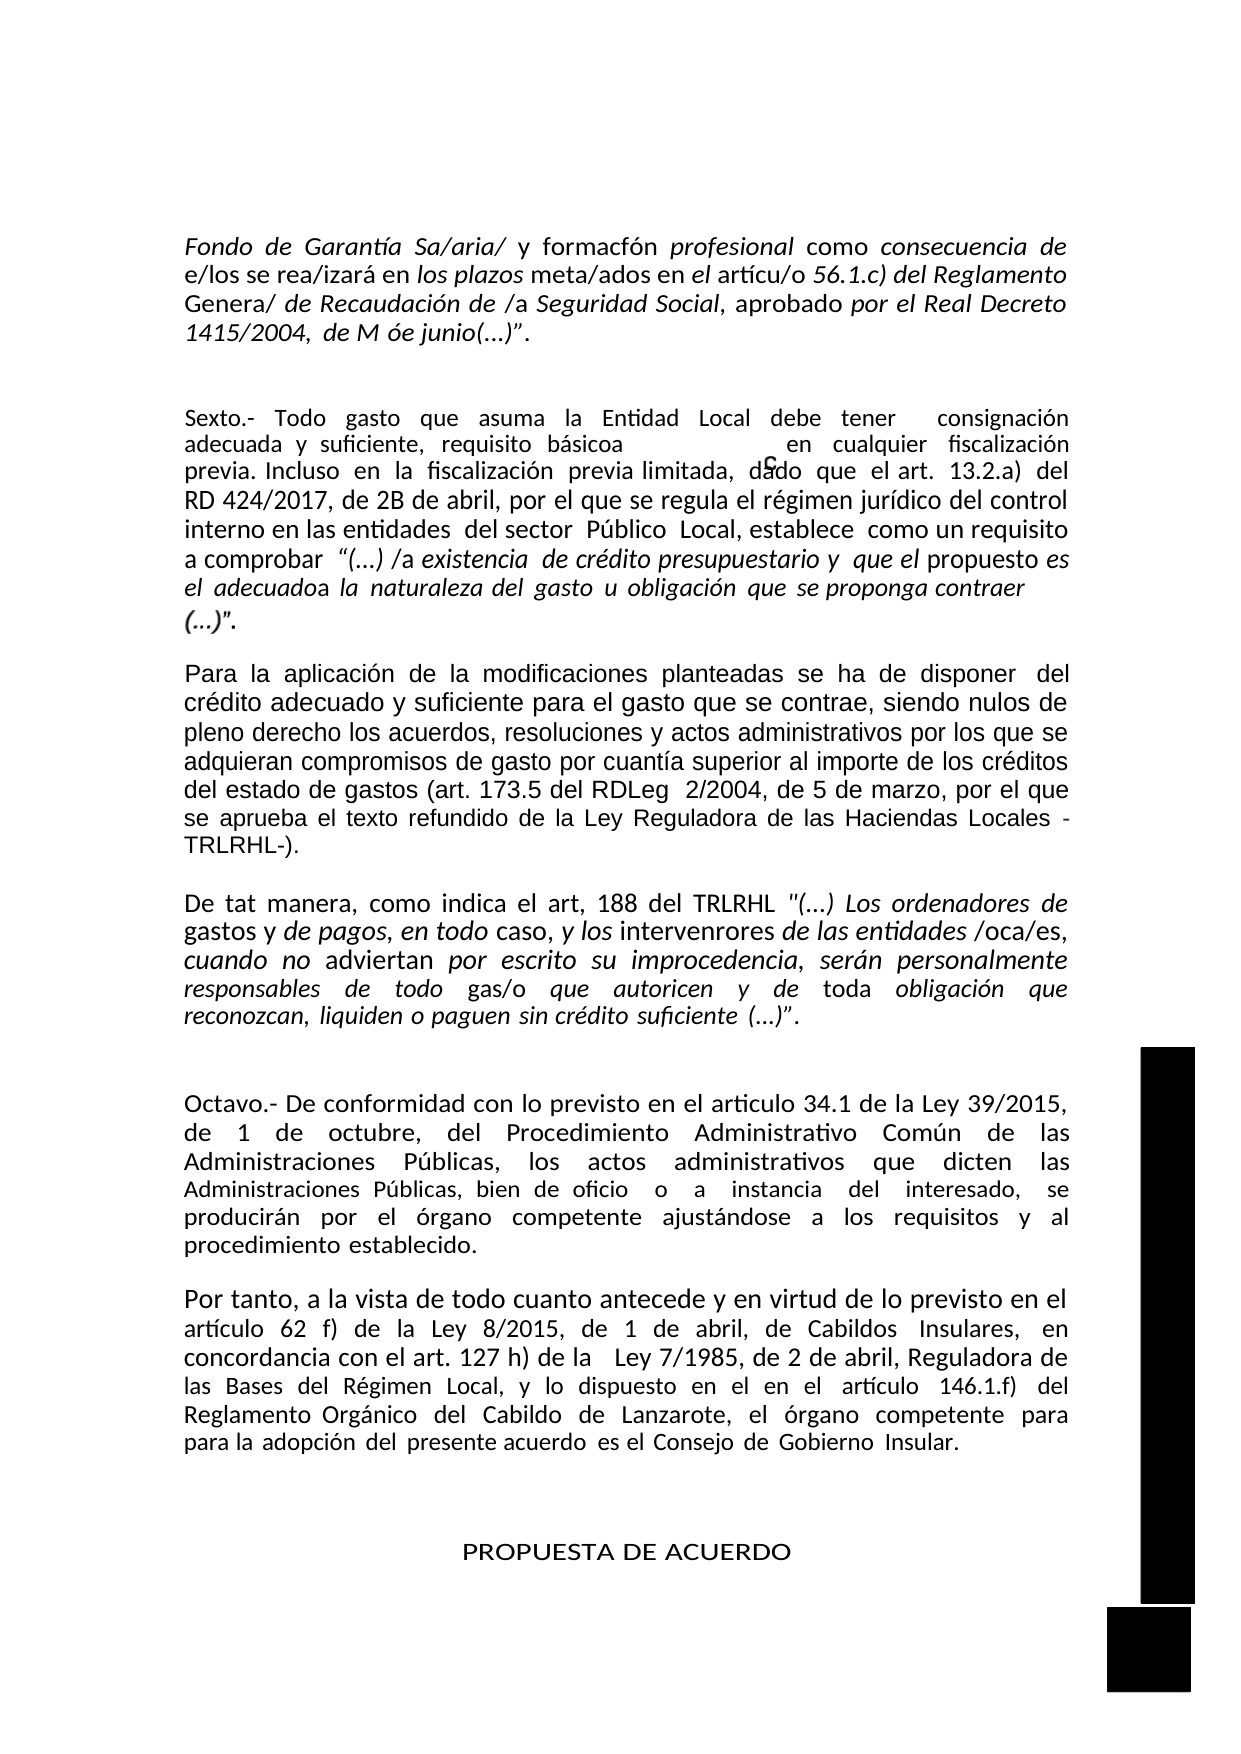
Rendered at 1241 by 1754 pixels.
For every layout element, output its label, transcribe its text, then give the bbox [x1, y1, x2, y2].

text Sexto.- Todo gasto que asuma la Entidad Local debe tener consignación adecuada y suficiente, requisito básicoa en cualquier fiscalización previa. Incluso en la fiscalización previa limitada, dado que el art. 13.2.a) del RD 424/2017, de 2B de abril, por el que se regula el régimen jurídico del control interno en las entidades del sector Público Local, establece como un requisito a comprobar “(...) /a existencia de crédito presupuestario y que el propuesto es el adecuadoa la naturaleza del gasto u obligación que se proponga contraer [184, 406, 1069, 603]
picture [1106, 1607, 1191, 1693]
picture [185, 610, 235, 634]
text PROPUESTA DE ACUERDO [50, 1536, 1203, 1566]
text Por tanto, a la vista de todo cuanto antecede y en virtud de lo previsto en el artículo 62 f) de la Ley 8/2015, de 1 de abril, de Cabildos Insulares, en concordancia con el art. 127 h) de la Ley 7/1985, de 2 de abril, Reguladora de las Bases del Régimen Local, y lo dispuesto en el en el artículo 146.1.f) del Reglamento Orgánico del Cabildo de Lanzarote, el órgano competente para para la adopción del presente acuerdo es el Consejo de Gobierno Insular. [183, 1284, 1069, 1457]
text Fondo de Garantía Sa/aria/ y formacfón profesional como consecuencia de e/los se rea/izará en los plazos meta/ados en el artícu/o 56.1.c) del Reglamento Genera/ de Recaudación de /a Seguridad Social, aprobado por el Real Decreto 1415/2004, de M óe junio(...)”. [184, 232, 1067, 348]
text Para la aplicación de la modificaciones planteadas se ha de disponer del crédito adecuado y suficiente para el gasto que se contrae, siendo nulos de pleno derecho los acuerdos, resoluciones y actos administrativos por los que se adquieran compromisos de gasto por cuantía superior al importe de los créditos del estado de gastos (art. 173.5 del RDLeg 2/2004, de 5 de marzo, por el que se aprueba el texto refundido de la Ley Reguladora de las Haciendas Locales - TRLRHL-). [184, 659, 1070, 858]
picture [1140, 1566, 1195, 1604]
text De tat manera, como indica el art, 188 del TRLRHL "(...) Los ordenadores de gastos y de pagos, en todo caso, y los intervenrores de las entidades /oca/es, cuando no adviertan por escrito su improcedencia, serán personalmente responsables de todo gas/o que autoricen y de toda obligación que reconozcan, liquiden o paguen sin crédito suficiente (...)”. [183, 890, 1068, 1031]
text Octavo.- De conformidad con lo previsto en el articulo 34.1 de la Ley 39/2015, de 1 de octubre, del Procedimiento Administrativo Común de las Administraciones Públicas, los actos administrativos que dicten las Administraciones Públicas, bien de oficio o a instancia del interesado, se producirán por el órgano competente ajustándose a los requisitos y al procedimiento establecido. [183, 1089, 1070, 1260]
picture [1140, 1047, 1195, 1536]
